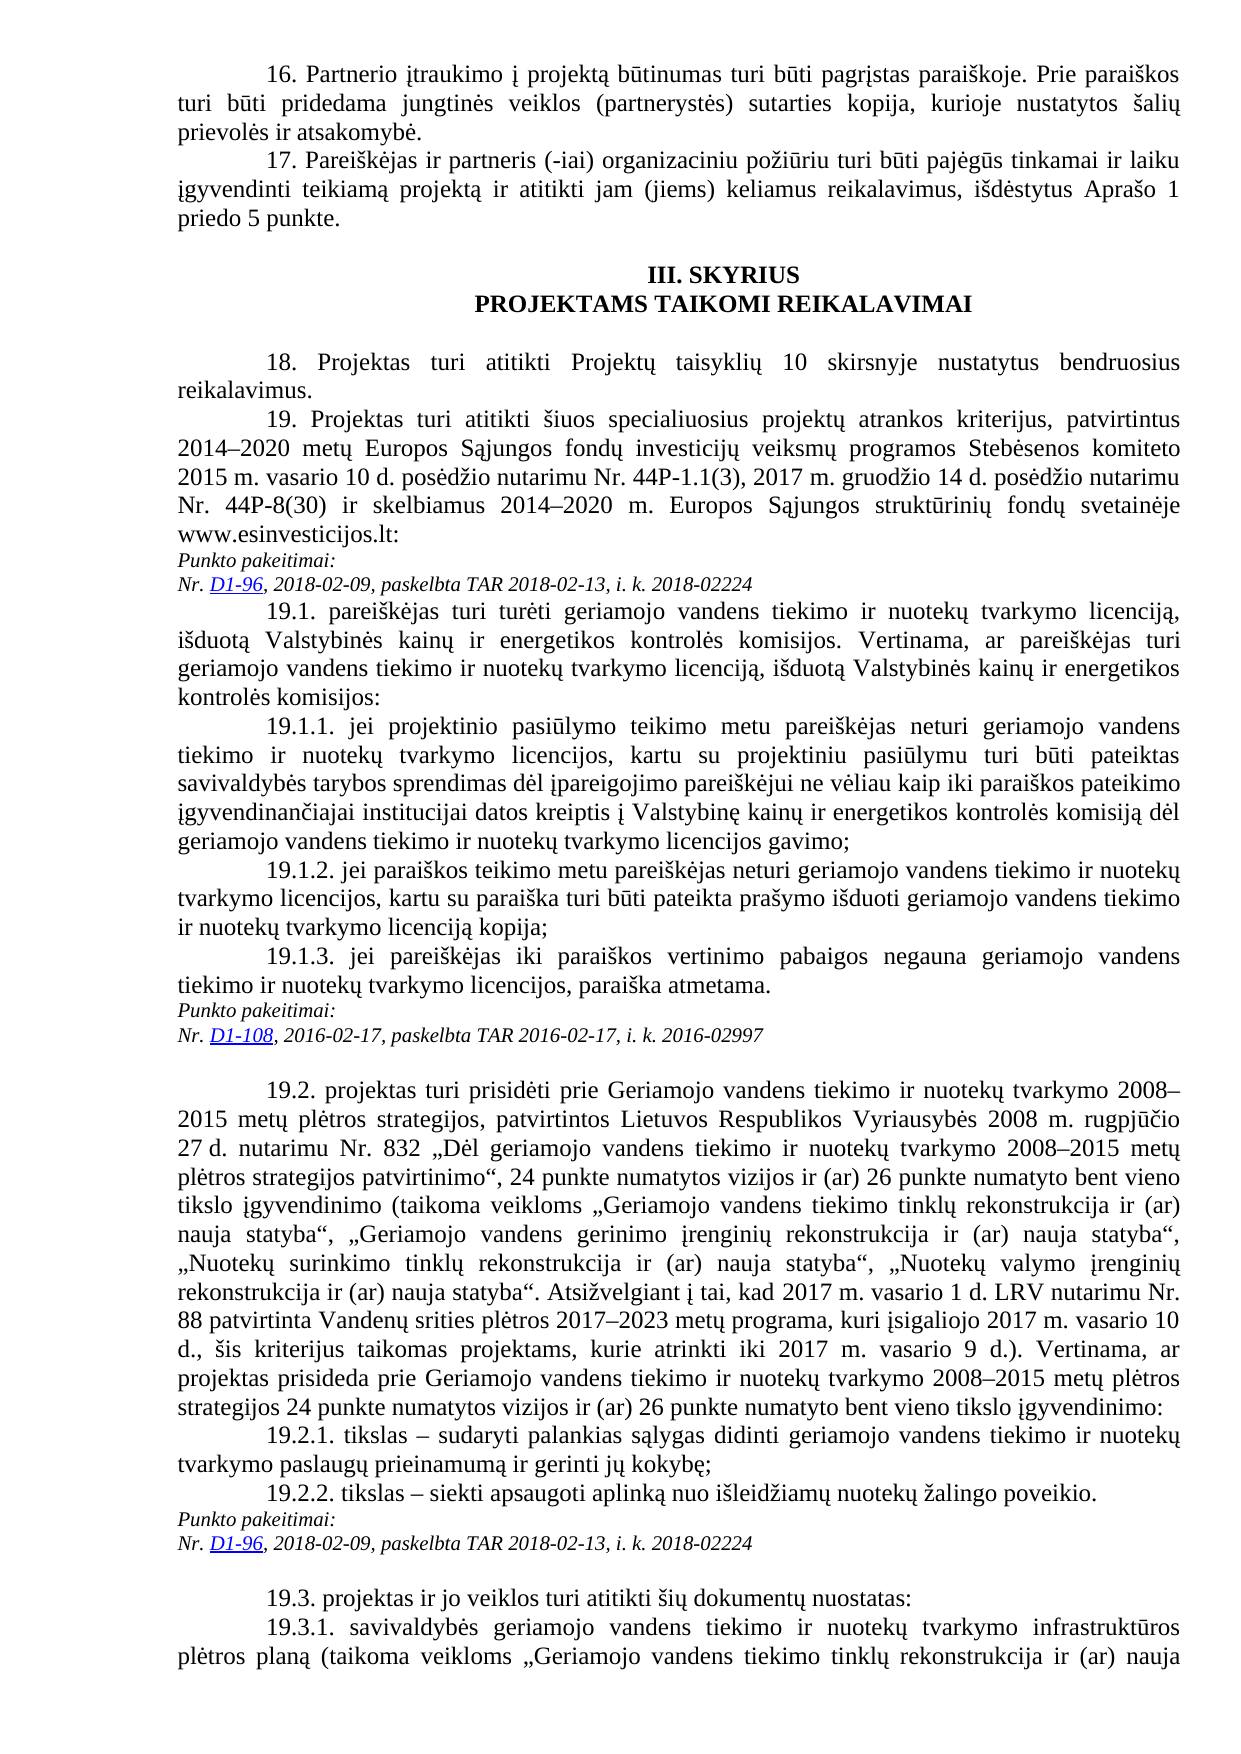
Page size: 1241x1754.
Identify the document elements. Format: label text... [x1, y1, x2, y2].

text III. SKYRIUS [177, 260, 1181, 289]
text 19.3. projektas ir jo veiklos turi atitikti šių dokumentų nuostatas: [177, 1583, 1181, 1612]
text Nr. D1-108, 2016-02-17, paskelbta TAR 2016-02-17, i. k. 2016-02997 [177, 1022, 1181, 1047]
text Nr. D1-96, 2018-02-09, paskelbta TAR 2018-02-13, i. k. 2018-02224 [177, 572, 1181, 596]
text 17. Pareiškėjas ir partneris (-iai) organizaciniu požiūriu turi būti pajėgūs tinkamai ir laiku įgyvendinti teikiamą projektą ir atitikti jam (jiems) keliamus reikalavimus, išdėstytus Aprašo 1 priedo 5 punkte. [177, 145, 1181, 232]
text Nr. D1-96, 2018-02-09, paskelbta TAR 2018-02-13, i. k. 2018-02224 [177, 1531, 1181, 1555]
text 19.2. projektas turi prisidėti prie Geriamojo vandens tiekimo ir nuotekų tvarkymo 2008–2015 metų plėtros strategijos, patvirtintos Lietuvos Respublikos Vyriausybės 2008 m. rugpjūčio 27 d. nutarimu Nr. 832 „Dėl geriamojo vandens tiekimo ir nuotekų tvarkymo 2008–2015 metų plėtros strategijos patvirtinimo“, 24 punkte numatytos vizijos ir (ar) 26 punkte numatyto bent vieno tikslo įgyvendinimo (taikoma veikloms „Geriamojo vandens tiekimo tinklų rekonstrukcija ir (ar) nauja statyba“, „Geriamojo vandens gerinimo įrenginių rekonstrukcija ir (ar) nauja statyba“, „Nuotekų surinkimo tinklų rekonstrukcija ir (ar) nauja statyba“, „Nuotekų valymo įrenginių rekonstrukcija ir (ar) nauja statyba“. Atsižvelgiant į tai, kad 2017 m. vasario 1 d. LRV nutarimu Nr. 88 patvirtinta Vandenų srities plėtros 2017–2023 metų programa, kuri įsigaliojo 2017 m. vasario 10 d., šis kriterijus taikomas projektams, kurie atrinkti iki 2017 m. vasario 9 d.). Vertinama, ar projektas prisideda prie Geriamojo vandens tiekimo ir nuotekų tvarkymo 2008–2015 metų plėtros strategijos 24 punkte numatytos vizijos ir (ar) 26 punkte numatyto bent vieno tikslo įgyvendinimo: [177, 1075, 1181, 1420]
text 16. Partnerio įtraukimo į projektą būtinumas turi būti pagrįstas paraiškoje. Prie paraiškos turi būti pridedama jungtinės veiklos (partnerystės) sutarties kopija, kurioje nustatytos šalių prievolės ir atsakomybė. [177, 59, 1181, 145]
text 19.2.1. tikslas – sudaryti palankias sąlygas didinti geriamojo vandens tiekimo ir nuotekų tvarkymo paslaugų prieinamumą ir gerinti jų kokybę; [177, 1420, 1181, 1478]
text 19.3.1. savivaldybės geriamojo vandens tiekimo ir nuotekų tvarkymo infrastruktūros plėtros planą (taikoma veikloms „Geriamojo vandens tiekimo tinklų rekonstrukcija ir (ar) nauja [177, 1612, 1181, 1670]
text 19.1.2. jei paraiškos teikimo metu pareiškėjas neturi geriamojo vandens tiekimo ir nuotekų tvarkymo licencijos, kartu su paraiška turi būti pateikta prašymo išduoti geriamojo vandens tiekimo ir nuotekų tvarkymo licenciją kopija; [177, 855, 1181, 941]
text 19.2.2. tikslas – siekti apsaugoti aplinką nuo išleidžiamų nuotekų žalingo poveikio. [177, 1478, 1181, 1507]
text PROJEKTAMS TAIKOMI REIKALAVIMAI [177, 289, 1181, 318]
text Punkto pakeitimai: [177, 548, 1181, 572]
text 19.1.1. jei projektinio pasiūlymo teikimo metu pareiškėjas neturi geriamojo vandens tiekimo ir nuotekų tvarkymo licencijos, kartu su projektiniu pasiūlymu turi būti pateiktas savivaldybės tarybos sprendimas dėl įpareigojimo pareiškėjui ne vėliau kaip iki paraiškos pateikimo įgyvendinančiajai institucijai datos kreiptis į Valstybinę kainų ir energetikos kontrolės komisiją dėl geriamojo vandens tiekimo ir nuotekų tvarkymo licencijos gavimo; [177, 711, 1181, 855]
text Punkto pakeitimai: [177, 998, 1181, 1022]
text Punkto pakeitimai: [177, 1507, 1181, 1531]
text 19.1. pareiškėjas turi turėti geriamojo vandens tiekimo ir nuotekų tvarkymo licenciją, išduotą Valstybinės kainų ir energetikos kontrolės komisijos. Vertinama, ar pareiškėjas turi geriamojo vandens tiekimo ir nuotekų tvarkymo licenciją, išduotą Valstybinės kainų ir energetikos kontrolės komisijos: [177, 596, 1181, 711]
text 18. Projektas turi atitikti Projektų taisyklių 10 skirsnyje nustatytus bendruosius reikalavimus. [177, 347, 1181, 404]
text 19. Projektas turi atitikti šiuos specialiuosius projektų atrankos kriterijus, patvirtintus 2014–2020 metų Europos Sąjungos fondų investicijų veiksmų programos Stebėsenos komiteto 2015 m. vasario 10 d. posėdžio nutarimu Nr. 44P-1.1(3), 2017 m. gruodžio 14 d. posėdžio nutarimu Nr. 44P-8(30) ir skelbiamus 2014–2020 m. Europos Sąjungos struktūrinių fondų svetainėje www.esinvesticijos.lt: [177, 404, 1181, 548]
text 19.1.3. jei pareiškėjas iki paraiškos vertinimo pabaigos negauna geriamojo vandens tiekimo ir nuotekų tvarkymo licencijos, paraiška atmetama. [177, 941, 1181, 998]
